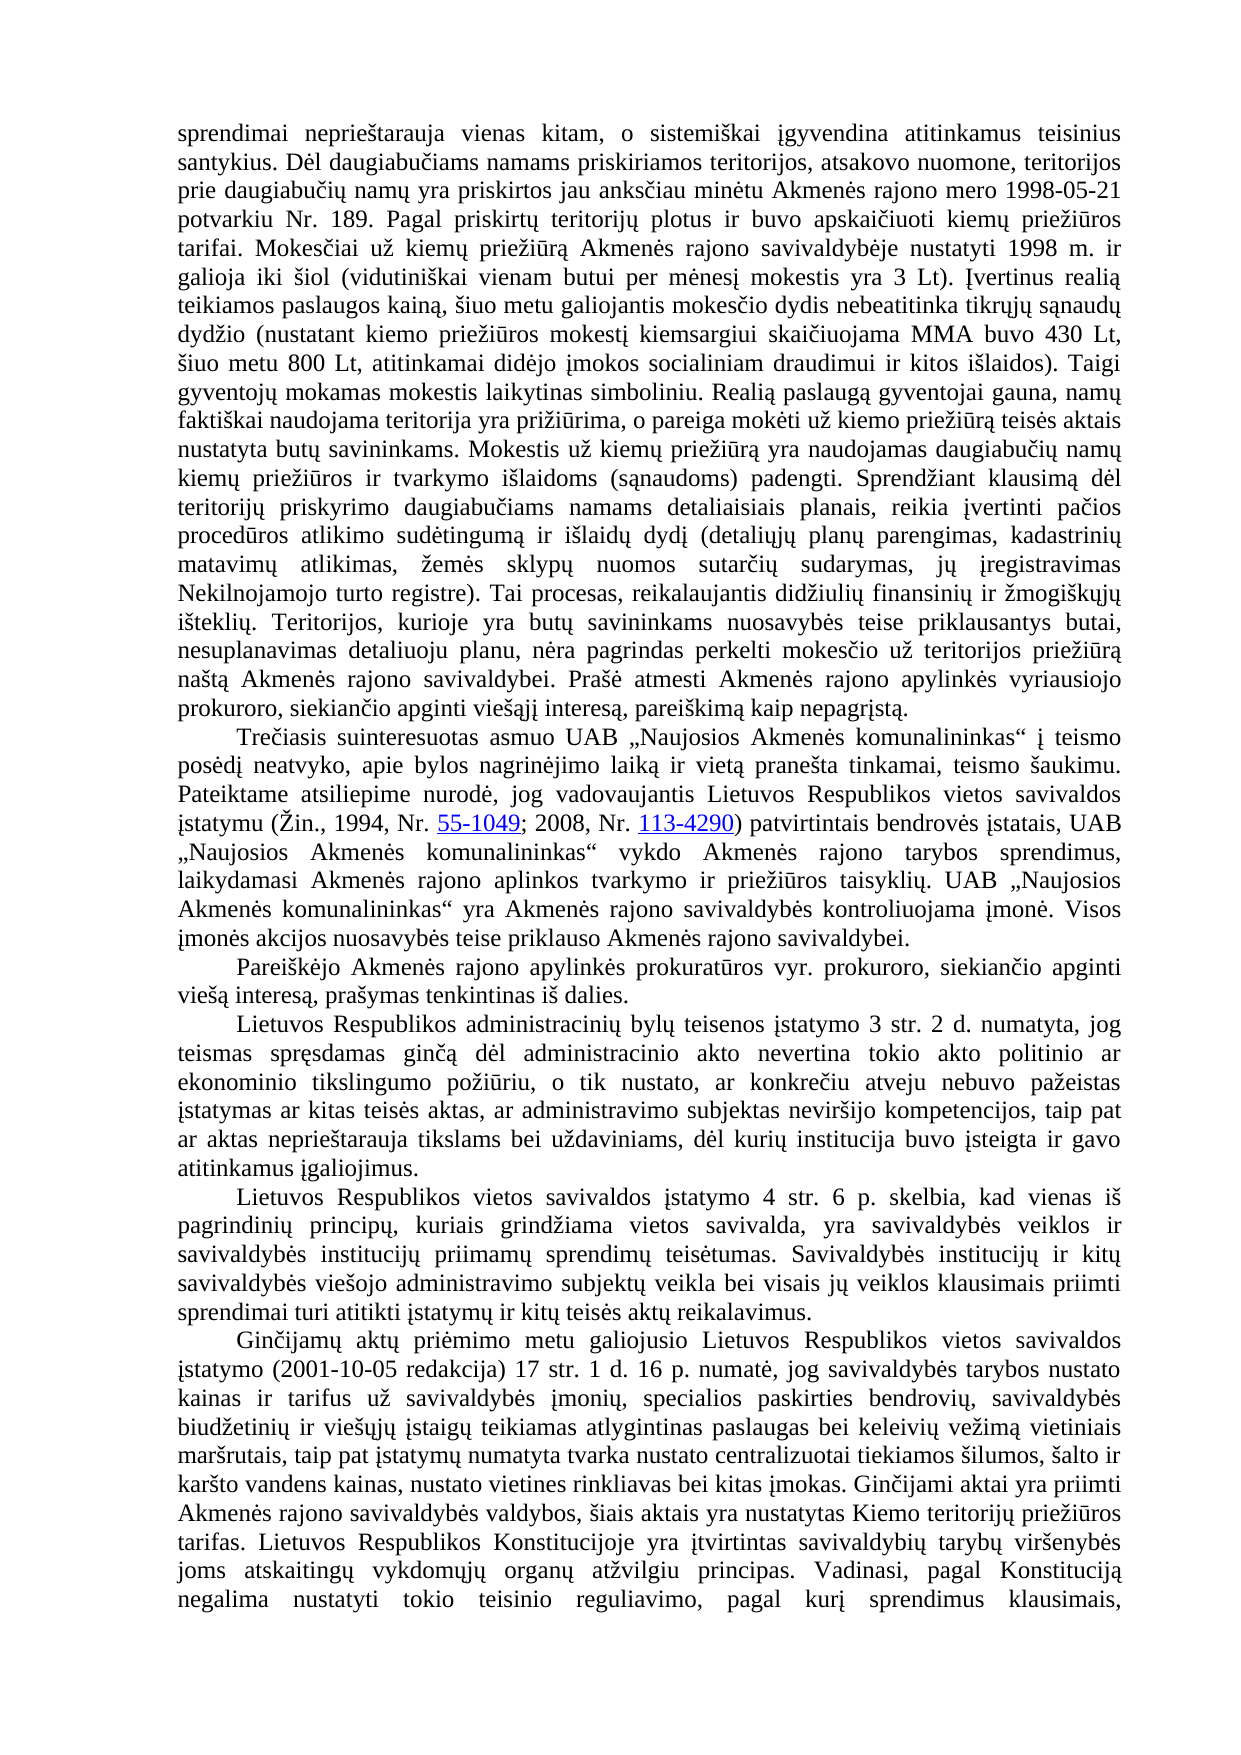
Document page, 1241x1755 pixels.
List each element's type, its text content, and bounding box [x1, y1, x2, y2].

text sprendimai neprieštarauja vienas kitam, o sistemiškai įgyvendina atitinkamus teisinius santykius. Dėl daugiabučiams namams priskiriamos teritorijos, atsakovo nuomone, teritorijos prie daugiabučių namų yra priskirtos jau anksčiau minėtu Akmenės rajono mero 1998-05-21 potvarkiu Nr. 189. Pagal priskirtų teritorijų plotus ir buvo apskaičiuoti kiemų priežiūros tarifai. Mokesčiai už kiemų priežiūrą Akmenės rajono savivaldybėje nustatyti 1998 m. ir galioja iki šiol (vidutiniškai vienam butui per mėnesį mokestis yra 3 Lt). Įvertinus realią teikiamos paslaugos kainą, šiuo metu galiojantis mokesčio dydis nebeatitinka tikrųjų sąnaudų dydžio (nustatant kiemo priežiūros mokestį kiemsargiui skaičiuojama MMA buvo 430 Lt, šiuo metu 800 Lt, atitinkamai didėjo įmokos socialiniam draudimui ir kitos išlaidos). Taigi gyventojų mokamas mokestis laikytinas simboliniu. Realią paslaugą gyventojai gauna, namų faktiškai naudojama teritorija yra prižiūrima, o pareiga mokėti už kiemo priežiūrą teisės aktais nustatyta butų savininkams. Mokestis už kiemų priežiūrą yra naudojamas daugiabučių namų kiemų priežiūros ir tvarkymo išlaidoms (sąnaudoms) padengti. Sprendžiant klausimą dėl teritorijų priskyrimo daugiabučiams namams detaliaisiais planais, reikia įvertinti pačios procedūros atlikimo sudėtingumą ir išlaidų dydį (detaliųjų planų parengimas, kadastrinių matavimų atlikimas, žemės sklypų nuomos sutarčių sudarymas, jų įregistravimas Nekilnojamojo turto registre). Tai procesas, reikalaujantis didžiulių finansinių ir žmogiškųjų išteklių. Teritorijos, kurioje yra butų savininkams nuosavybės teise priklausantys butai, nesuplanavimas detaliuoju planu, nėra pagrindas perkelti mokesčio už teritorijos priežiūrą naštą Akmenės rajono savivaldybei. Prašė atmesti Akmenės rajono apylinkės vyriausiojo prokuroro, siekiančio apginti viešąjį interesą, pareiškimą kaip nepagrįstą. [177, 118, 1122, 722]
text Lietuvos Respublikos vietos savivaldos įstatymo 4 str. 6 p. skelbia, kad vienas iš pagrindinių principų, kuriais grindžiama vietos savivalda, yra savivaldybės veiklos ir savivaldybės institucijų priimamų sprendimų teisėtumas. Savivaldybės institucijų ir kitų savivaldybės viešojo administravimo subjektų veikla bei visais jų veiklos klausimais priimti sprendimai turi atitikti įstatymų ir kitų teisės aktų reikalavimus. [177, 1182, 1122, 1326]
text Lietuvos Respublikos administracinių bylų teisenos įstatymo 3 str. 2 d. numatyta, jog teismas spręsdamas ginčą dėl administracinio akto nevertina tokio akto politinio ar ekonominio tikslingumo požiūriu, o tik nustato, ar konkrečiu atveju nebuvo pažeistas įstatymas ar kitas teisės aktas, ar administravimo subjektas neviršijo kompetencijos, taip pat ar aktas neprieštarauja tikslams bei uždaviniams, dėl kurių institucija buvo įsteigta ir gavo atitinkamus įgaliojimus. [177, 1009, 1122, 1182]
text Trečiasis suinteresuotas asmuo UAB „Naujosios Akmenės komunalininkas“ į teismo posėdį neatvyko, apie bylos nagrinėjimo laiką ir vietą pranešta tinkamai, teismo šaukimu. Pateiktame atsiliepime nurodė, jog vadovaujantis Lietuvos Respublikos vietos savivaldos įstatymu (Žin., 1994, Nr. 55-1049; 2008, Nr. 113-4290) patvirtintais bendrovės įstatais, UAB „Naujosios Akmenės komunalininkas“ vykdo Akmenės rajono tarybos sprendimus, laikydamasi Akmenės rajono aplinkos tvarkymo ir priežiūros taisyklių. UAB „Naujosios Akmenės komunalininkas“ yra Akmenės rajono savivaldybės kontroliuojama įmonė. Visos įmonės akcijos nuosavybės teise priklauso Akmenės rajono savivaldybei. [177, 722, 1122, 952]
text Ginčijamų aktų priėmimo metu galiojusio Lietuvos Respublikos vietos savivaldos įstatymo (2001-10-05 redakcija) 17 str. 1 d. 16 p. numatė, jog savivaldybės tarybos nustato kainas ir tarifus už savivaldybės įmonių, specialios paskirties bendrovių, savivaldybės biudžetinių ir viešųjų įstaigų teikiamas atlygintinas paslaugas bei keleivių vežimą vietiniais maršrutais, taip pat įstatymų numatyta tvarka nustato centralizuotai tiekiamos šilumos, šalto ir karšto vandens kainas, nustato vietines rinkliavas bei kitas įmokas. Ginčijami aktai yra priimti Akmenės rajono savivaldybės valdybos, šiais aktais yra nustatytas Kiemo teritorijų priežiūros tarifas. Lietuvos Respublikos Konstitucijoje yra įtvirtintas savivaldybių tarybų viršenybės joms atskaitingų vykdomųjų organų atžvilgiu principas. Vadinasi, pagal Konstituciją negalima nustatyti tokio teisinio reguliavimo, pagal kurį sprendimus klausimais, [177, 1326, 1122, 1613]
text Pareiškėjo Akmenės rajono apylinkės prokuratūros vyr. prokuroro, siekiančio apginti viešą interesą, prašymas tenkintinas iš dalies. [177, 952, 1122, 1009]
